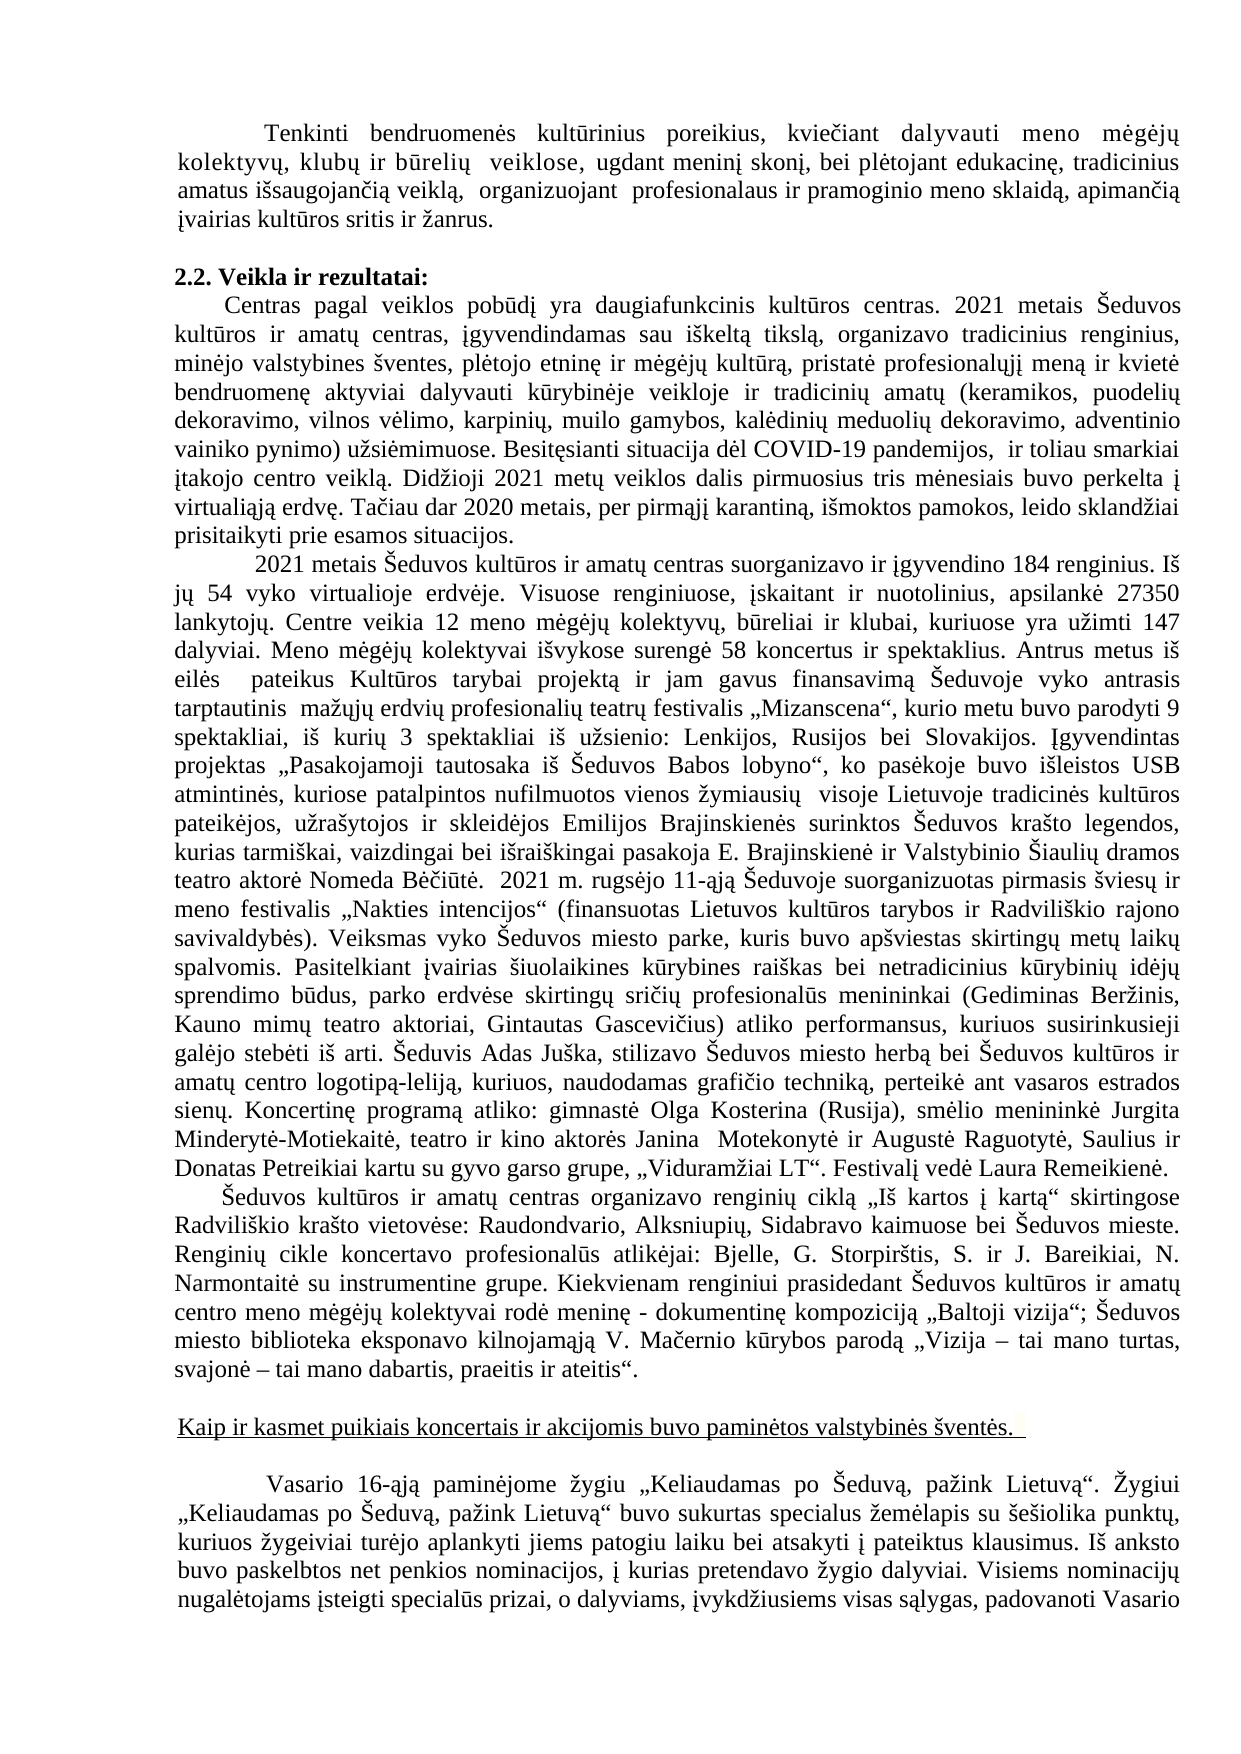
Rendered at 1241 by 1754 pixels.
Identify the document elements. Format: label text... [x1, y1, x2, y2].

text Kaip ir kasmet puikiais koncertais ir akcijomis buvo paminėtos valstybinės šventės. [177, 1412, 1181, 1441]
text 2021 metais Šeduvos kultūros ir amatų centras suorganizavo ir įgyvendino 184 renginius. Iš jų 54 vyko virtualioje erdvėje. Visuose renginiuose, įskaitant ir nuotolinius, apsilankė 27350 lankytojų. Centre veikia 12 meno mėgėjų kolektyvų, būreliai ir klubai, kuriuose yra užimti 147 dalyviai. Meno mėgėjų kolektyvai išvykose surengė 58 koncertus ir spektaklius. Antrus metus iš eilės pateikus Kultūros tarybai projektą ir jam gavus finansavimą Šeduvoje vyko antrasis tarptautinis mažųjų erdvių profesionalių teatrų festivalis „Mizanscena“, kurio metu buvo parodyti 9 spektakliai, iš kurių 3 spektakliai iš užsienio: Lenkijos, Rusijos bei Slovakijos. Įgyvendintas projektas „Pasakojamoji tautosaka iš Šeduvos Babos lobyno“, ko pasėkoje buvo išleistos USB atmintinės, kuriose patalpintos nufilmuotos vienos žymiausių visoje Lietuvoje tradicinės kultūros pateikėjos, užrašytojos ir skleidėjos Emilijos Brajinskienės surinktos Šeduvos krašto legendos, kurias tarmiškai, vaizdingai bei išraiškingai pasakoja E. Brajinskienė ir Valstybinio Šiaulių dramos teatro aktorė Nomeda Bėčiūtė. 2021 m. rugsėjo 11-ąją Šeduvoje suorganizuotas pirmasis šviesų ir meno festivalis „Nakties intencijos“ (finansuotas Lietuvos kultūros tarybos ir Radviliškio rajono savivaldybės). Veiksmas vyko Šeduvos miesto parke, kuris buvo apšviestas skirtingų metų laikų spalvomis. Pasitelkiant įvairias šiuolaikines kūrybines raiškas bei netradicinius kūrybinių idėjų sprendimo būdus, parko erdvėse skirtingų sričių profesionalūs menininkai (Gediminas Beržinis, Kauno mimų teatro aktoriai, Gintautas Gascevičius) atliko performansus, kuriuos susirinkusieji galėjo stebėti iš arti. Šeduvis Adas Juška, stilizavo Šeduvos miesto herbą bei Šeduvos kultūros ir amatų centro logotipą-leliją, kuriuos, naudodamas grafičio techniką, perteikė ant vasaros estrados sienų. Koncertinę programą atliko: gimnastė Olga Kosterina (Rusija), smėlio menininkė Jurgita Minderytė-Motiekaitė, teatro ir kino aktorės Janina Motekonytė ir Augustė Raguotytė, Saulius ir Donatas Petreikiai kartu su gyvo garso grupe, „Viduramžiai LT“. Festivalį vedė Laura Remeikienė. [174, 549, 1181, 1182]
text 2.2. Veikla ir rezultatai: [174, 262, 1181, 291]
text Vasario 16-ąją paminėjome žygiu „Keliaudamas po Šeduvą, pažink Lietuvą“. Žygiui „Keliaudamas po Šeduvą, pažink Lietuvą“ buvo sukurtas specialus žemėlapis su šešiolika punktų, kuriuos žygeiviai turėjo aplankyti jiems patogiu laiku bei atsakyti į pateiktus klausimus. Iš anksto buvo paskelbtos net penkios nominacijos, į kurias pretendavo žygio dalyviai. Visiems nominacijų nugalėtojams įsteigti specialūs prizai, o dalyviams, įvykdžiusiems visas sąlygas, padovanoti Vasario [177, 1469, 1181, 1613]
text Šeduvos kultūros ir amatų centras organizavo renginių ciklą „Iš kartos į kartą“ skirtingose Radviliškio krašto vietovėse: Raudondvario, Alksniupių, Sidabravo kaimuose bei Šeduvos mieste. Renginių cikle koncertavo profesionalūs atlikėjai: Bjelle, G. Storpirštis, S. ir J. Bareikiai, N. Narmontaitė su instrumentine grupe. Kiekvienam renginiui prasidedant Šeduvos kultūros ir amatų centro meno mėgėjų kolektyvai rodė meninę - dokumentinę kompoziciją „Baltoji vizija“; Šeduvos miesto biblioteka eksponavo kilnojamąją V. Mačernio kūrybos parodą „Vizija – tai mano turtas, svajonė – tai mano dabartis, praeitis ir ateitis“. [174, 1182, 1181, 1383]
text Tenkinti bendruomenės kultūrinius poreikius, kviečiant dalyvauti meno mėgėjų kolektyvų, klubų ir būrelių veiklose, ugdant meninį skonį, bei plėtojant edukacinę, tradicinius amatus išsaugojančią veiklą, organizuojant profesionalaus ir pramoginio meno sklaidą, apimančią įvairias kultūros sritis ir žanrus. [177, 118, 1180, 233]
text Centras pagal veiklos pobūdį yra daugiafunkcinis kultūros centras. 2021 metais Šeduvos kultūros ir amatų centras, įgyvendindamas sau iškeltą tikslą, organizavo tradicinius renginius, minėjo valstybines šventes, plėtojo etninę ir mėgėjų kultūrą, pristatė profesionalųjį meną ir kvietė bendruomenę aktyviai dalyvauti kūrybinėje veikloje ir tradicinių amatų (keramikos, puodelių dekoravimo, vilnos vėlimo, karpinių, muilo gamybos, kalėdinių meduolių dekoravimo, adventinio vainiko pynimo) užsiėmimuose. Besitęsianti situacija dėl COVID-19 pandemijos, ir toliau smarkiai įtakojo centro veiklą. Didžioji 2021 metų veiklos dalis pirmuosius tris mėnesiais buvo perkelta į virtualiąją erdvę. Tačiau dar 2020 metais, per pirmąjį karantiną, išmoktos pamokos, leido sklandžiai prisitaikyti prie esamos situacijos. [174, 291, 1181, 549]
